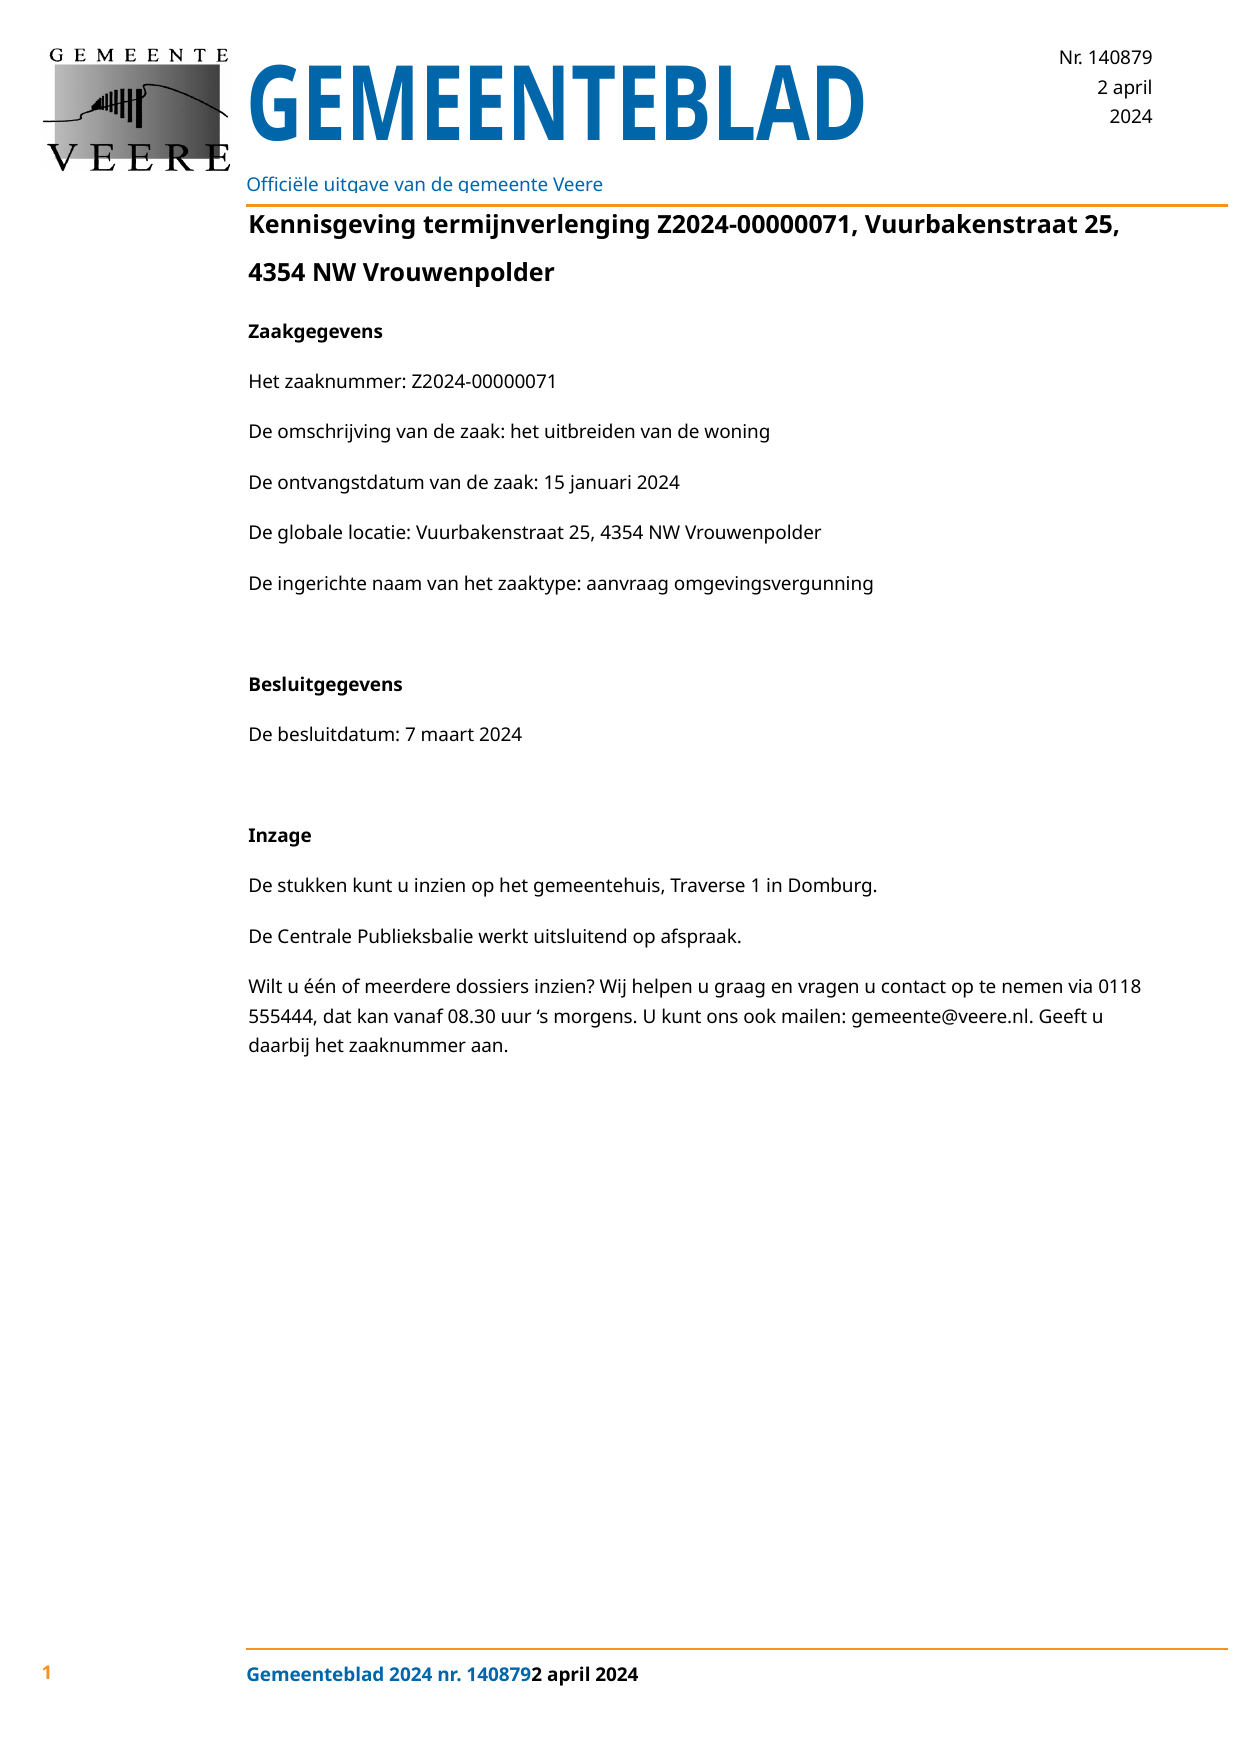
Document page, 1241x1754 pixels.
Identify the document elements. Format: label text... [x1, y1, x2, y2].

text Zaakgegevens [248, 318, 1152, 344]
text De globale locatie: Vuurbakenstraat 25, 4354 NW Vrouwenpolder [248, 519, 1152, 545]
text De omschrijving van de zaak: het uitbreiden van de woning [248, 419, 1152, 444]
picture [41, 47, 231, 172]
text Kennisgeving termijnverlenging Z2024-00000071, Vuurbakenstraat 25, 4354 NW Vrouwenpolder [248, 207, 1152, 288]
text De stukken kunt u inzien op het gemeentehuis, Traverse 1 in Domburg. [248, 872, 1152, 898]
text De besluitdatum: 7 maart 2024 [248, 721, 1152, 747]
text Wilt u één of meerdere dossiers inzien? Wij helpen u graag en vragen u contact op te nemen via 0118 555444, dat kan vanaf 08.30 uur ‘s morgens. U kunt ons ook mailen: gemeente@veere.nl. Geeft u daarbij het zaaknummer aan. [248, 973, 1152, 1058]
text De ingerichte naam van het zaaktype: aanvraag omgevingsvergunning [248, 570, 1152, 596]
text De Centrale Publieksbalie werkt uitsluitend op afspraak. [248, 923, 1152, 949]
text Besluitgegevens [248, 671, 1152, 697]
text De ontvangstdatum van de zaak: 15 januari 2024 [248, 469, 1152, 495]
text Het zaaknummer: Z2024-00000071 [248, 368, 1152, 394]
text Inzage [248, 822, 1152, 848]
